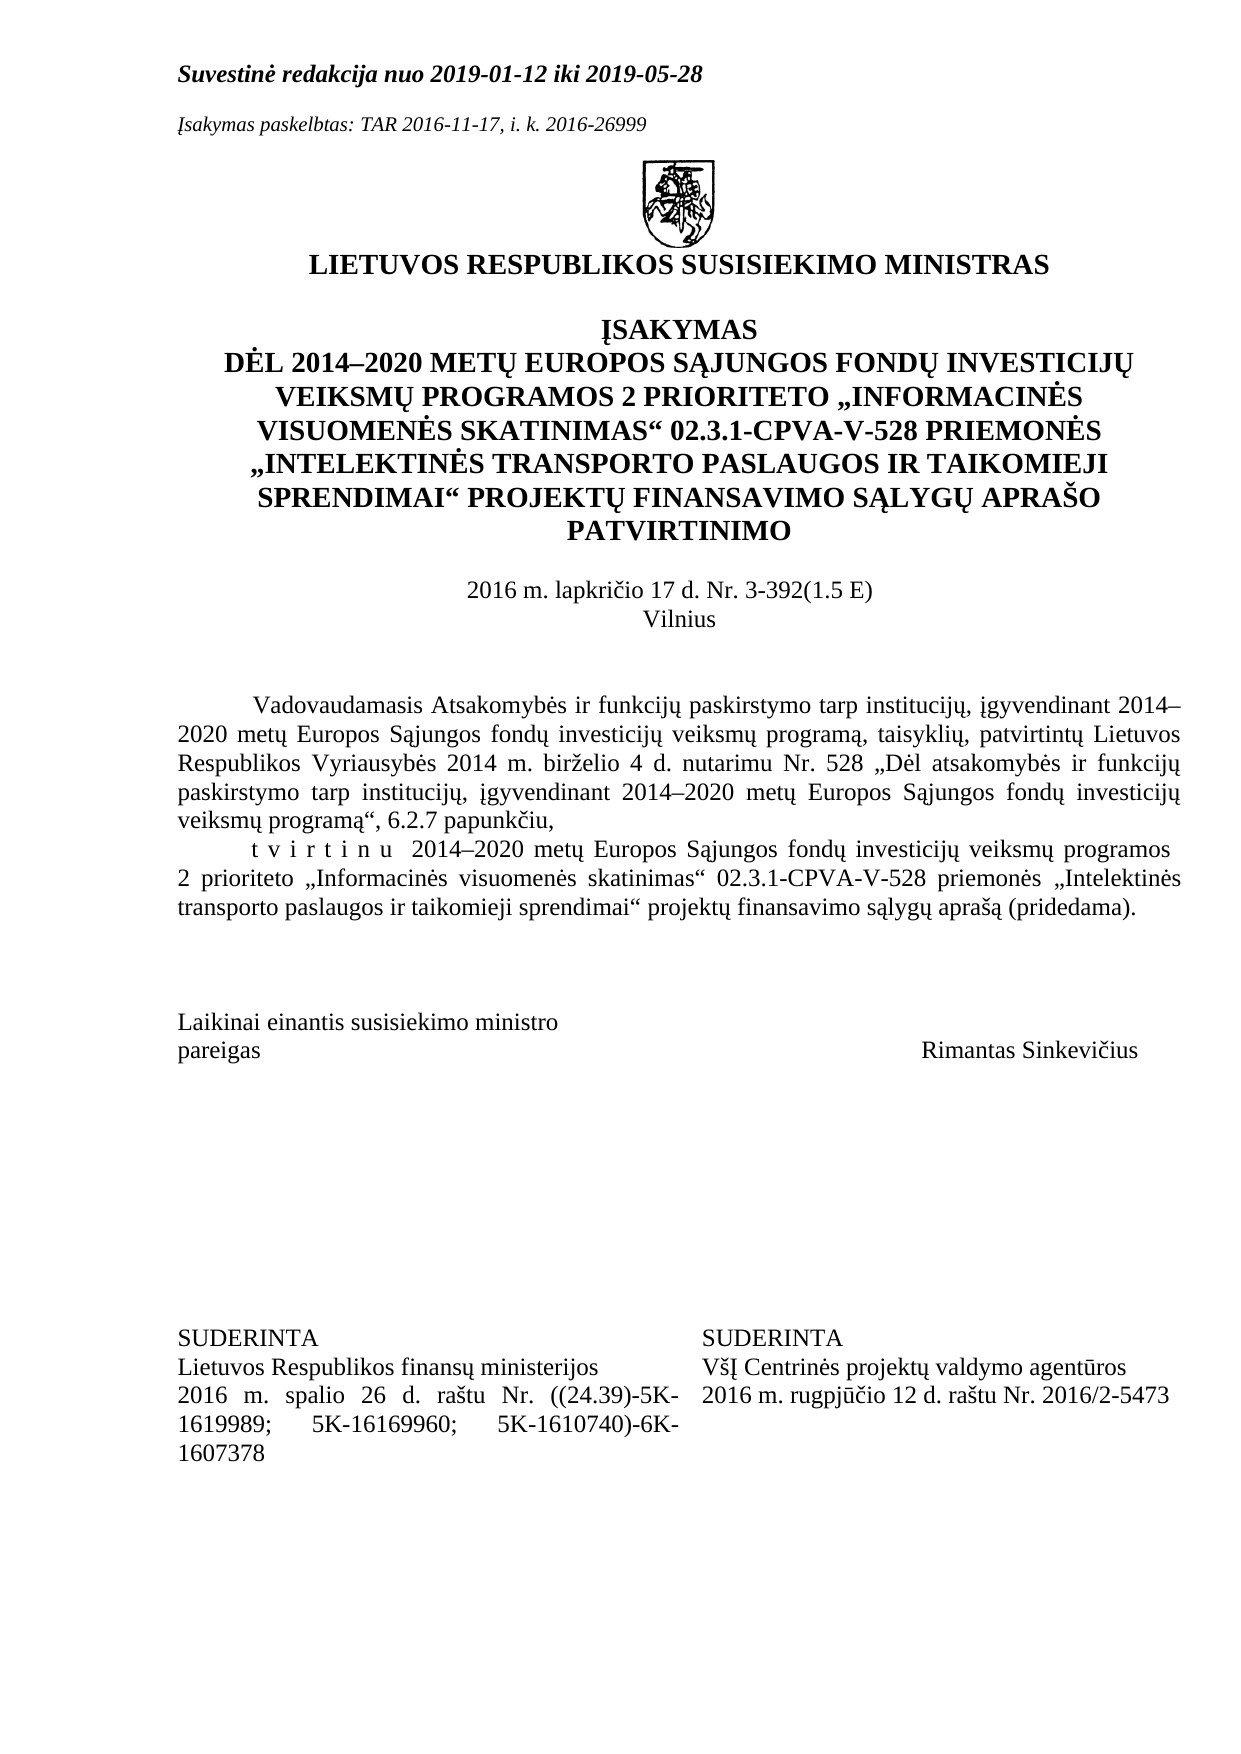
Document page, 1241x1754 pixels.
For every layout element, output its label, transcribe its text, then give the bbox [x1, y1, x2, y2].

table_header SUDERINTA Lietuvos Respublikos finansų ministerijos 2016 m. spalio 26 d. raštu Nr. ((24.39)-5K-1619989; 5K-16169960; 5K-1610740)-6K-1607378 [177, 1323, 690, 1467]
text ĮSAKYMAS [177, 312, 1181, 346]
text Įsakymas paskelbtas: TAR 2016-11-17, i. k. 2016-26999 [177, 112, 1181, 136]
table_header SUDERINTA VšĮ Centrinės projektų valdymo agentūros 2016 m. rugpjūčio 12 d. raštu Nr. 2016/2-5473 [690, 1323, 1204, 1467]
text Laikinai einantis susisiekimo ministro [177, 1007, 1181, 1036]
text Vadovaudamasis Atsakomybės ir funkcijų paskirstymo tarp institucijų, įgyvendinant 2014–2020 metų Europos Sąjungos fondų investicijų veiksmų programą, taisyklių, patvirtintų Lietuvos Respublikos Vyriausybės 2014 m. birželio 4 d. nutarimu Nr. 528 „Dėl atsakomybės ir funkcijų paskirstymo tarp institucijų, įgyvendinant 2014–2020 metų Europos Sąjungos fondų investicijų veiksmų programą“, 6.2.7 papunkčiu, [177, 691, 1181, 834]
text Suvestinė redakcija nuo 2019-01-12 iki 2019-05-28 [177, 59, 1181, 88]
text t v i r t i n u 2014–2020 metų Europos Sąjungos fondų investicijų veiksmų programos 2 prioriteto „Informacinės visuomenės skatinimas“ 02.3.1-CPVA-V-528 priemonės „Intelektinės transporto paslaugos ir taikomieji sprendimai“ projektų finansavimo sąlygų aprašą (pridedama). [177, 834, 1181, 921]
text DĖL 2014–2020 METŲ EUROPOS SĄJUNGOS FONDŲ INVESTICIJŲ VEIKSMŲ PROGRAMOS 2 PRIORITETO „INFORMACINĖS VISUOMENĖS SKATINIMAS“ 02.3.1-CPVA-V-528 PRIEMONĖS „INTELEKTINĖS TRANSPORTO PASLAUGOS IR TAIKOMIEJI SPRENDIMAI“ PROJEKTŲ FINANSAVIMO SĄLYGŲ APRAŠO PATVIRTINIMO [177, 346, 1181, 547]
text 2016 m. lapkričio 17 d. Nr. 3-392(1.5 E) [177, 576, 1181, 604]
text LIETUVOS RESPUBLIKOS SUSISIEKIMO MINISTRAS [177, 247, 1181, 281]
text pareigas Rimantas Sinkevičius [177, 1036, 1181, 1064]
text Vilnius [177, 604, 1181, 633]
